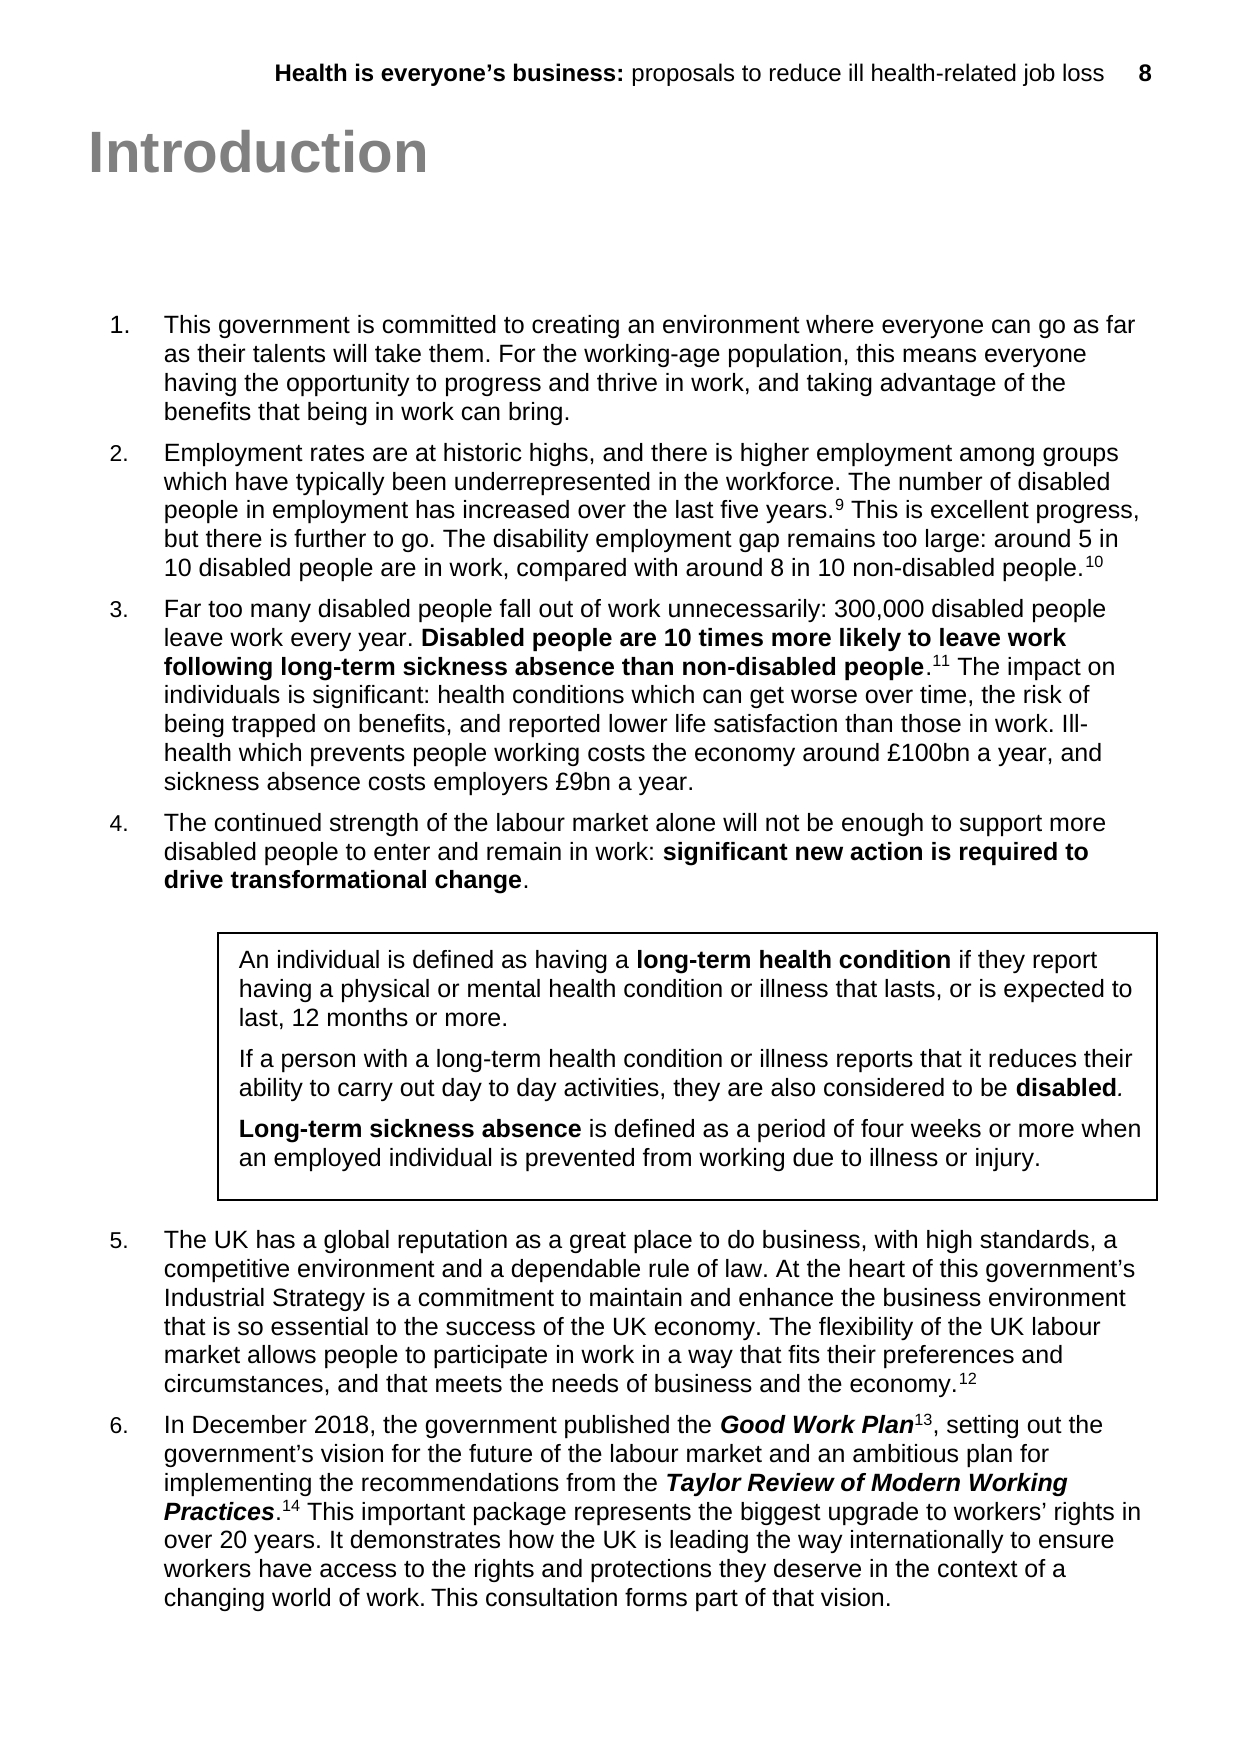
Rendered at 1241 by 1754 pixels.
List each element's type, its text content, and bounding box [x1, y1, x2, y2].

list The UK has a global reputation as a great place to do business, with high standards, a competitive environment and a dependable rule of law. At the heart of this government’s Industrial Strategy is a commitment to maintain and enhance the business environment that is so essential to the success of the UK economy. The flexibility of the UK labour market allows people to participate in work in a way that fits their preferences and circumstances, and that meets the needs of business and the economy. [109, 1225, 1152, 1398]
subtitle Introduction [89, 118, 1152, 185]
text Long-term sickness absence is defined as a period of four weeks or more when an employed individual is prevented from working due to illness or injury. [239, 1114, 1152, 1172]
list In December 2018, the government published the Good Work Plan, setting out the government’s vision for the future of the labour market and an ambitious plan for implementing the recommendations from the Taylor Review of Modern Working Practices. This important package represents the biggest upgrade to workers’ rights in over 20 years. It demonstrates how the UK is leading the way internationally to ensure workers have access to the rights and protections they deserve in the context of a changing world of work. This consultation forms part of that vision. [109, 1410, 1152, 1612]
list Employment rates are at historic highs, and there is higher employment among groups which have typically been underrepresented in the workforce. The number of disabled people in employment has increased over the last five years. This is excellent progress, but there is further to go. The disability employment gap remains too large: around 5 in 10 disabled people are in work, compared with around 8 in 10 non-disabled people. [109, 438, 1152, 581]
text An individual is defined as having a long-term health condition if they report having a physical or mental health condition or illness that lasts, or is expected to last, 12 months or more. [239, 945, 1152, 1032]
list This government is committed to creating an environment where everyone can go as far as their talents will take them. For the working-age population, this means everyone having the opportunity to progress and thrive in work, and taking advantage of the benefits that being in work can bring. [109, 310, 1152, 425]
text If a person with a long-term health condition or illness reports that it reduces their ability to carry out day to day activities, they are also considered to be disabled. [239, 1044, 1152, 1102]
list The continued strength of the labour market alone will not be enough to support more disabled people to enter and remain in work: significant new action is required to drive transformational change. [109, 808, 1152, 894]
list Far too many disabled people fall out of work unnecessarily: 300,000 disabled people leave work every year. Disabled people are 10 times more likely to leave work following long-term sickness absence than non-disabled people. The impact on individuals is significant: health conditions which can get worse over time, the risk of being trapped on benefits, and reported lower life satisfaction than those in work. Ill-health which prevents people working costs the economy around £100bn a year, and sickness absence costs employers £9bn a year. [109, 594, 1152, 795]
